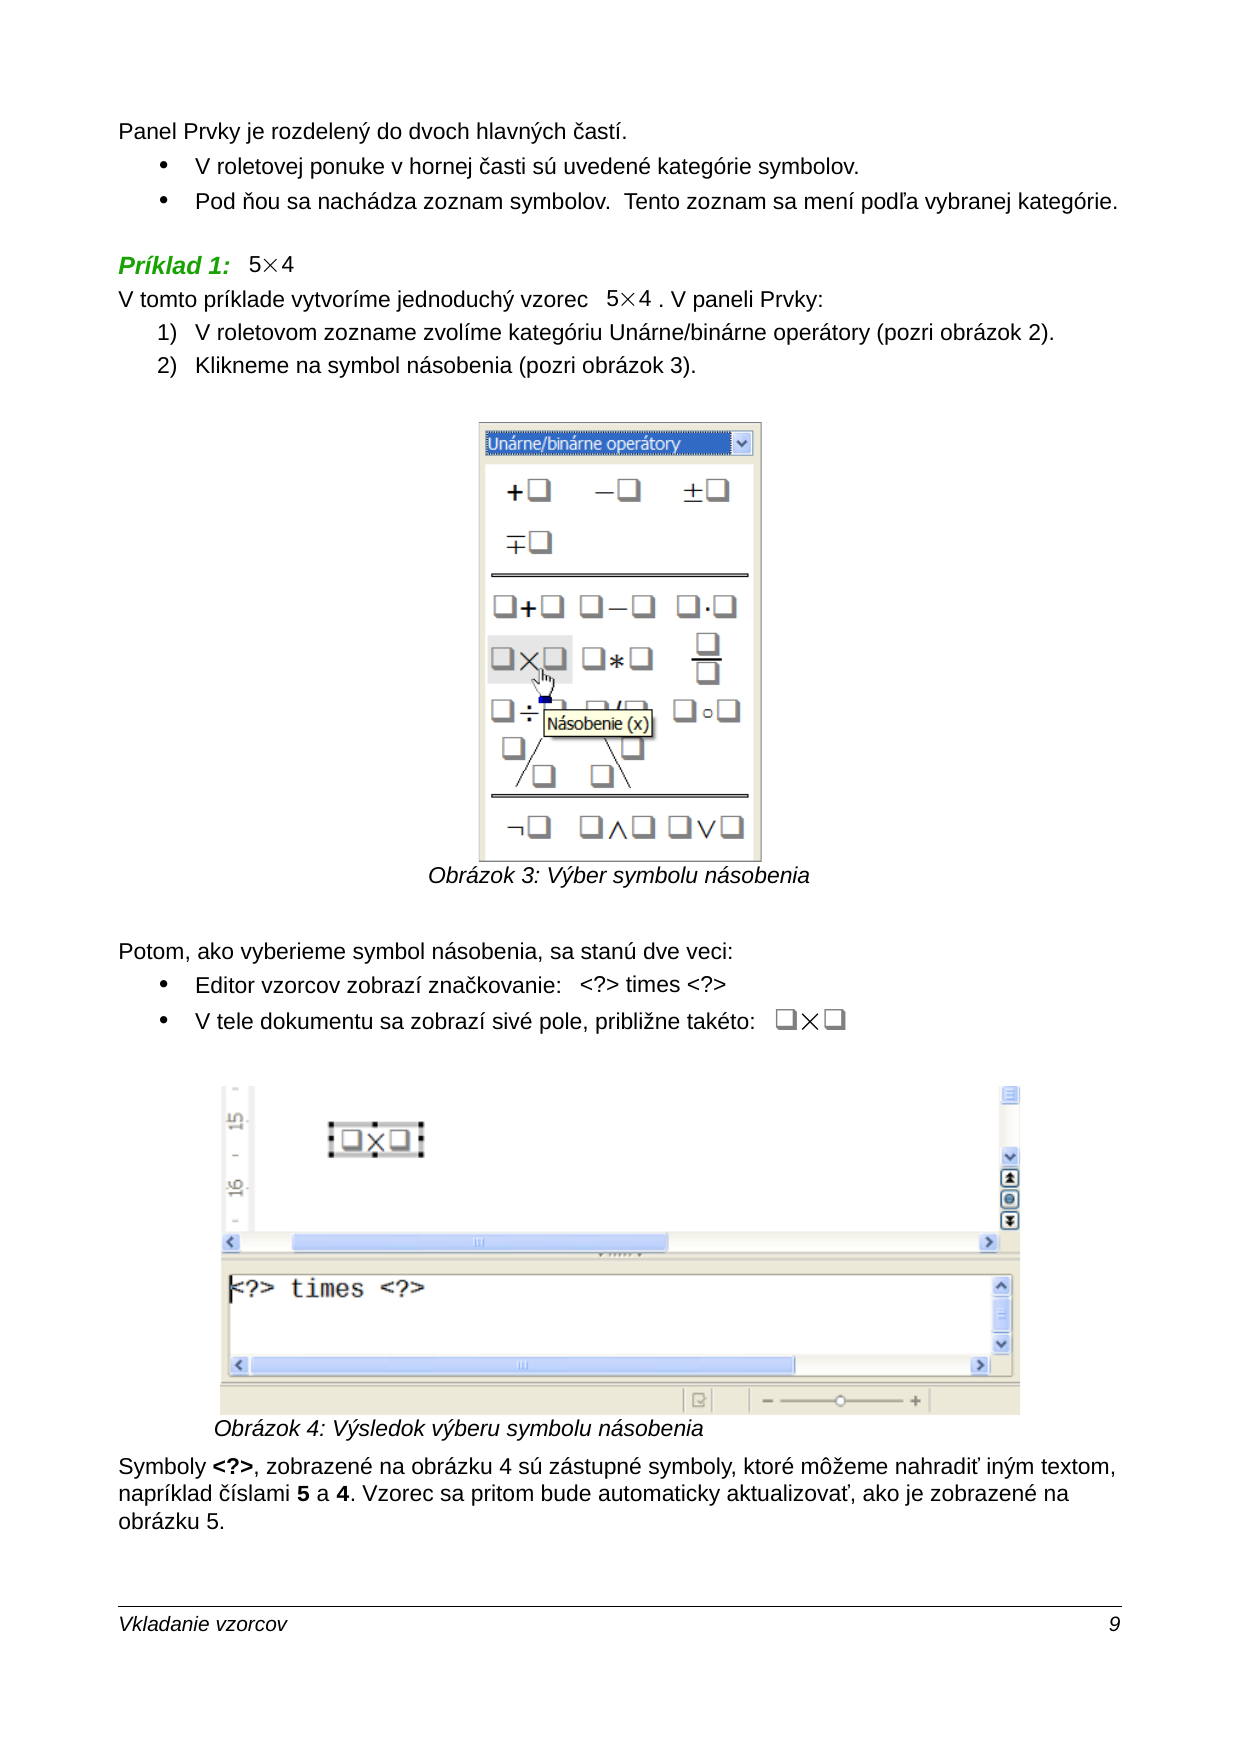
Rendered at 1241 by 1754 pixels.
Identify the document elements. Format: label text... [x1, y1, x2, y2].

list Potom, ako vyberieme symbol násobenia, sa stanú dve veci: [118, 938, 1122, 964]
list Editor vzorcov zobrazí značkovanie: [156, 971, 1122, 1000]
list Klikneme na symbol násobenia (pozri obrázok 3). [177, 352, 1122, 378]
list V roletovej ponuke v hornej časti sú uvedené kategórie symbolov. [156, 151, 1122, 180]
list Panel Prvky je rozdelený do dvoch hlavných častí. [118, 118, 1122, 144]
text Symboly <?>, zobrazené na obrázku 4 sú zástupné symboly, ktoré môžeme nahradiť iným textom, napríklad číslami 5 a 4. Vzorec sa pritom bude automaticky aktualizovať, ako je zobrazené na obrázku 5. [118, 1453, 1122, 1534]
list V tele dokumentu sa zobrazí sivé pole, približne takéto: [156, 1006, 1122, 1035]
picture [220, 1086, 1021, 1415]
list Pod ňou sa nachádza zoznam symbolov. Tento zoznam sa mení podľa vybranej kategórie. [156, 186, 1122, 216]
picture [478, 422, 762, 862]
list V tomto príklade vytvoríme jednoduchý vzorec. V paneli Prvky: [118, 286, 1122, 312]
list V roletovom zozname zvolíme kategóriu Unárne/binárne operátory (pozri obrázok 2). [177, 319, 1122, 345]
subtitle Príklad 1: [118, 251, 1122, 280]
text Obrázok 4: Výsledok výberu symbolu násobenia [213, 1093, 1027, 1441]
text Obrázok 3: Výber symbolu násobenia [373, 429, 867, 888]
